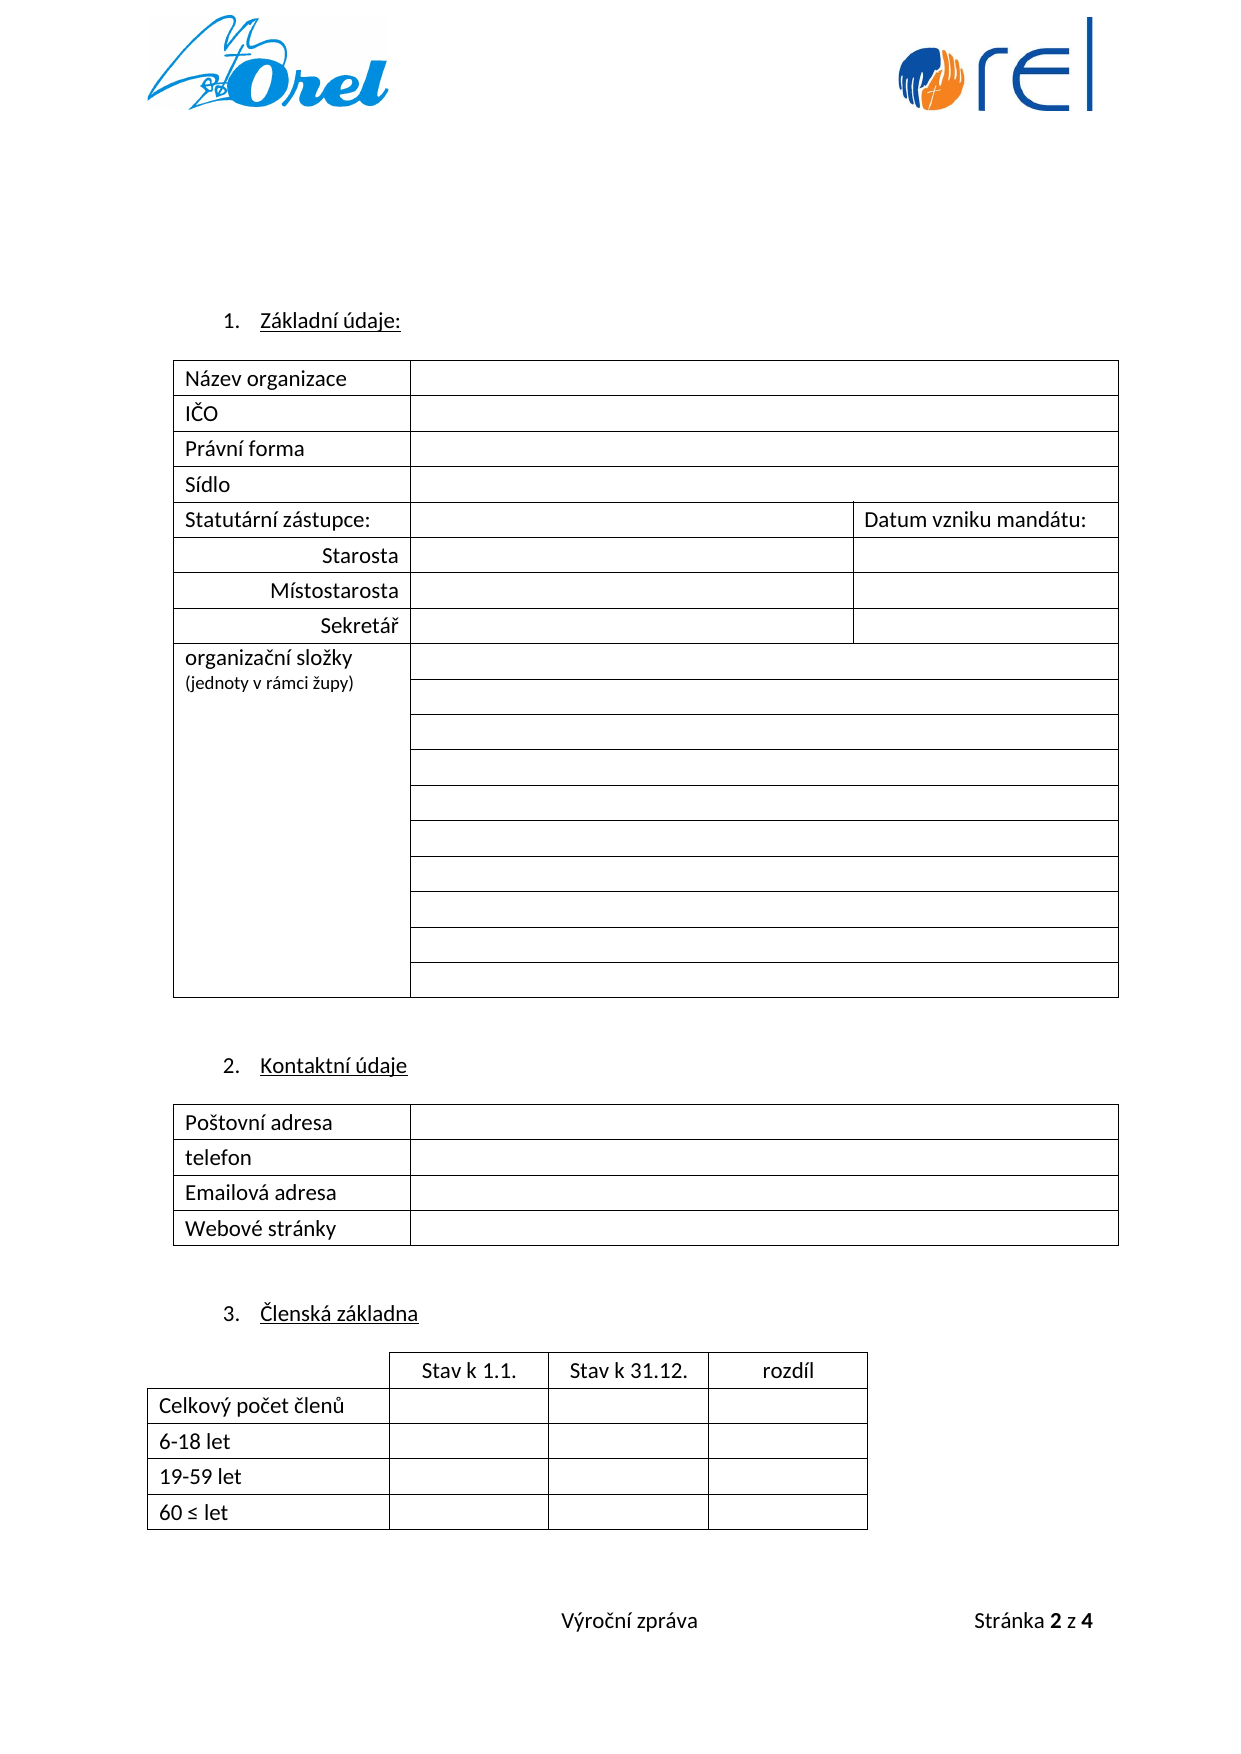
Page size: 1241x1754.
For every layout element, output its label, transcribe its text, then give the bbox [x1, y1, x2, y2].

table_cell [390, 1459, 548, 1494]
table_cell [411, 715, 1118, 749]
table_cell [411, 963, 1118, 997]
table_cell [549, 1389, 708, 1423]
table_cell IČO [174, 396, 410, 431]
table_cell Právní forma [174, 432, 410, 466]
table_header Stav k 1.1. [390, 1353, 548, 1387]
table_cell [854, 609, 1118, 643]
table_cell 6-18 let [148, 1424, 389, 1458]
table_header Stav k 31.12. [549, 1353, 708, 1387]
table_cell Místostarosta [174, 573, 410, 608]
table_cell [411, 750, 1118, 785]
table_cell [854, 538, 1118, 572]
table_cell Sekretář [174, 609, 410, 643]
table_cell Celkový počet členů [148, 1389, 389, 1423]
list Kontaktní údaje [223, 1051, 1093, 1079]
table_cell Statutární zástupce: [174, 503, 410, 537]
table_cell [411, 928, 1118, 962]
table_cell Emailová adresa [174, 1176, 410, 1210]
table_cell [411, 1176, 1118, 1210]
table_header [411, 1105, 1118, 1139]
table_cell [709, 1424, 867, 1458]
table_cell [390, 1424, 548, 1458]
table_cell 60 ≤ let [148, 1495, 389, 1529]
table_cell [549, 1495, 708, 1529]
table_cell [854, 573, 1118, 608]
table_cell [549, 1424, 708, 1458]
table_cell [411, 538, 853, 572]
table_cell [411, 857, 1118, 891]
table_cell [390, 1389, 548, 1423]
table_header rozdíl [709, 1353, 867, 1387]
table_cell [411, 680, 1118, 714]
table_cell [709, 1459, 867, 1494]
table_cell [390, 1495, 548, 1529]
table_cell [411, 786, 1118, 820]
table_cell [411, 892, 1118, 926]
table_cell [411, 1140, 1118, 1174]
list Členská základna [223, 1299, 1093, 1327]
table_cell [411, 644, 1118, 678]
table_cell telefon [174, 1140, 410, 1174]
table_cell [411, 396, 1118, 431]
table_cell [411, 609, 853, 643]
table_cell [411, 467, 1118, 501]
table_cell 19-59 let [148, 1459, 389, 1494]
table_cell [411, 821, 1118, 856]
table_cell Starosta [174, 538, 410, 572]
table_cell [549, 1459, 708, 1494]
table_cell organizační složky (jednoty v rámci župy) [174, 644, 410, 997]
table_cell [411, 432, 1118, 466]
list Základní údaje: [223, 307, 1093, 335]
table_cell [709, 1389, 867, 1423]
table_cell Sídlo [174, 467, 410, 501]
table_cell Datum vzniku mandátu: [854, 503, 1118, 537]
table_header [411, 361, 1118, 395]
table_header Název organizace [174, 361, 410, 395]
table_cell [411, 1211, 1118, 1245]
table_cell [411, 573, 853, 608]
table_header [148, 1352, 389, 1387]
table_header Poštovní adresa [174, 1105, 410, 1139]
table_cell [411, 503, 853, 537]
table_cell [709, 1495, 867, 1529]
table_cell Webové stránky [174, 1211, 410, 1245]
